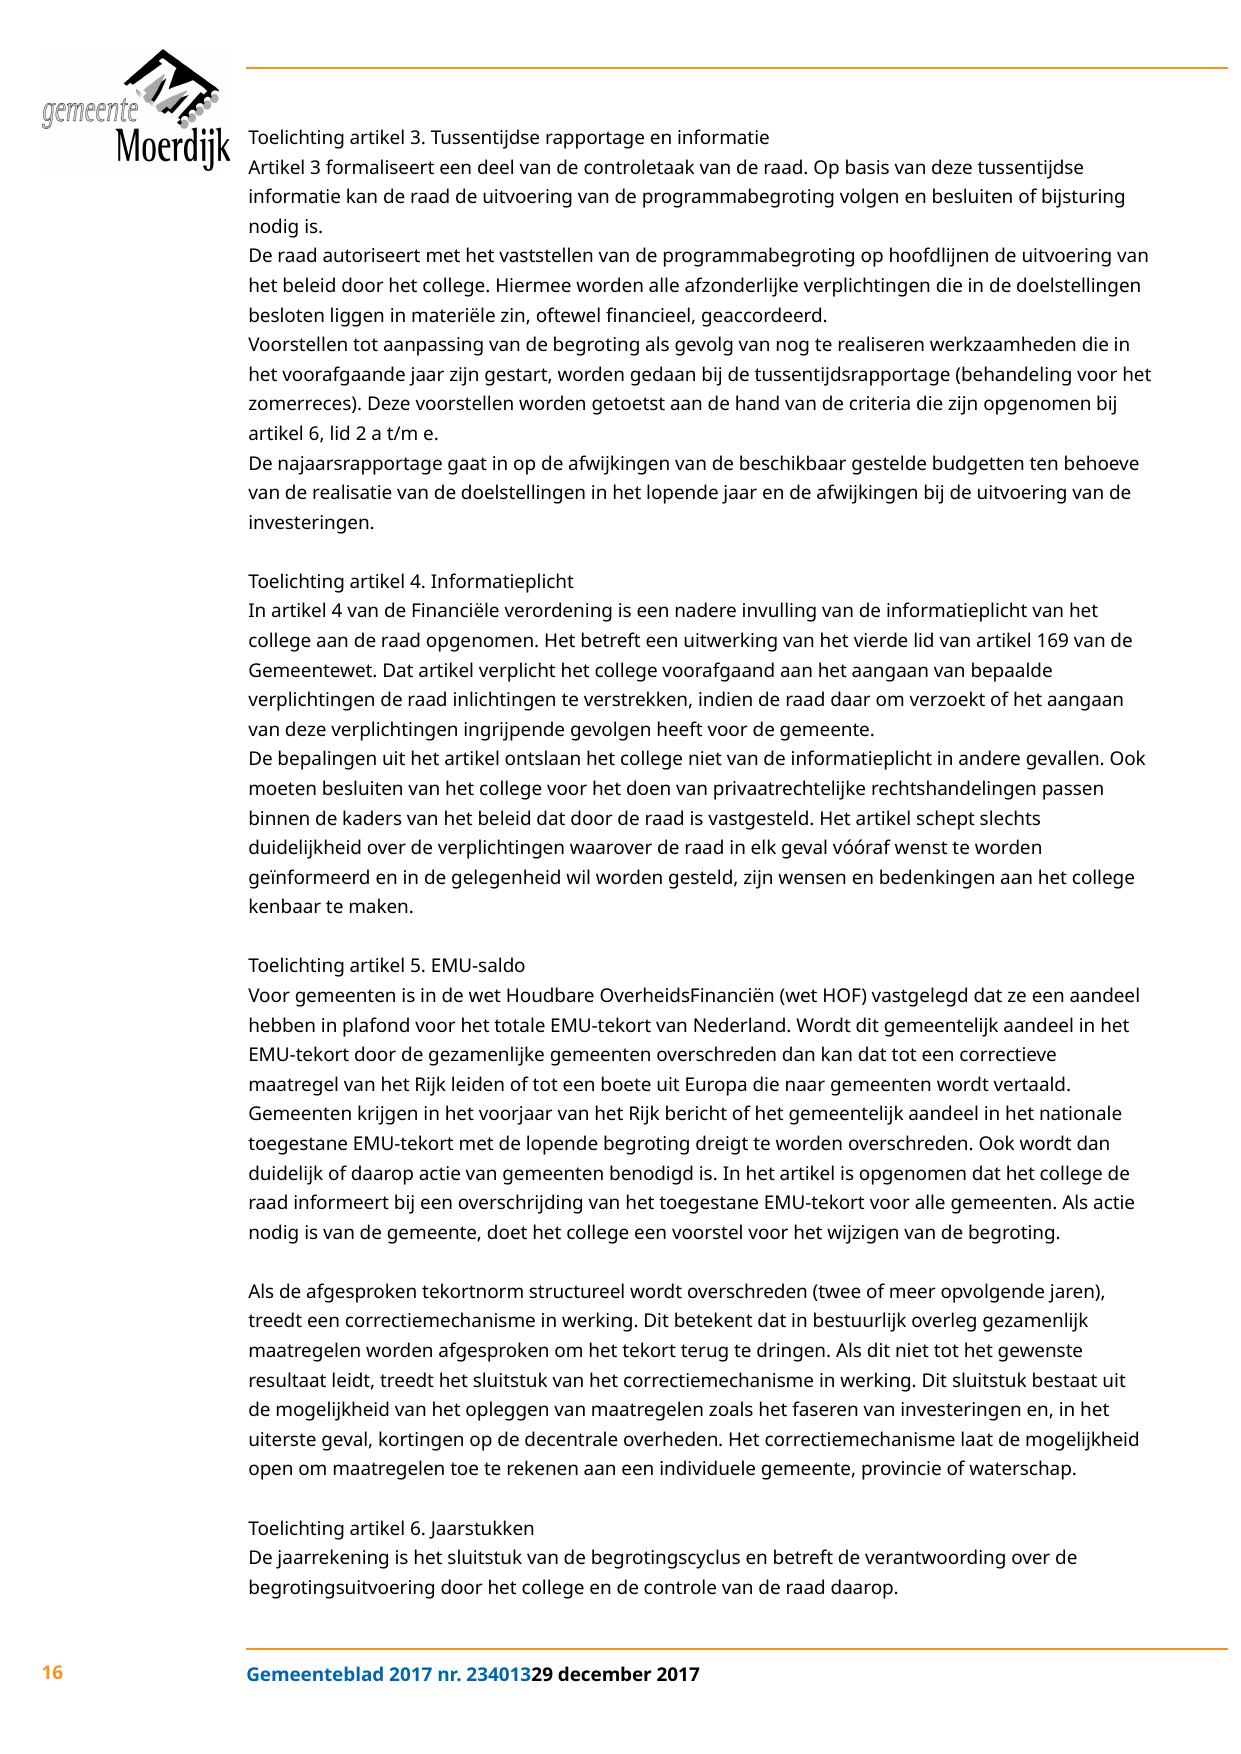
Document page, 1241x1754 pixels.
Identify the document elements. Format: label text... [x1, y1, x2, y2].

text Gemeenten krijgen in het voorjaar van het Rijk bericht of het gemeentelijk aandeel in het nationale toegestane EMU-tekort met de lopende begroting dreigt te worden overschreden. Ook wordt dan duidelijk of daarop actie van gemeenten benodigd is. In het artikel is opgenomen dat het college de raad informeert bij een overschrijding van het toegestane EMU-tekort voor alle gemeenten. Als actie nodig is van de gemeente, doet het college een voorstel voor het wijzigen van de begroting. [248, 1101, 1152, 1245]
text In artikel 4 van de Financiële verordening is een nadere invulling van de informatieplicht van het college aan de raad opgenomen. Het betreft een uitwerking van het vierde lid van artikel 169 van de Gemeentewet. Dat artikel verplicht het college voorafgaand aan het aangaan van bepaalde verplichtingen de raad inlichtingen te verstrekken, indien de raad daar om verzoekt of het aangaan van deze verplichtingen ingrijpende gevolgen heeft voor de gemeente. [248, 598, 1152, 742]
text Artikel 3 formaliseert een deel van de controletaak van de raad. Op basis van deze tussentijdse informatie kan de raad de uitvoering van de programmabegroting volgen en besluiten of bijsturing nodig is. [248, 154, 1152, 239]
text De jaarrekening is het sluitstuk van de begrotingscyclus en betreft de verantwoording over de begrotingsuitvoering door het college en de controle van de raad daarop. [248, 1544, 1152, 1600]
text Voor gemeenten is in de wet Houdbare OverheidsFinanciën (wet HOF) vastgelegd dat ze een aandeel hebben in plafond voor het totale EMU-tekort van Nederland. Wordt dit gemeentelijk aandeel in het EMU-tekort door de gezamenlijke gemeenten overschreden dan kan dat tot een correctieve maatregel van het Rijk leiden of tot een boete uit Europa die naar gemeenten wordt vertaald. [248, 982, 1152, 1097]
text Toelichting artikel 3. Tussentijdse rapportage en informatie [248, 124, 1152, 150]
text Toelichting artikel 4. Informatieplicht [248, 568, 1152, 594]
text De raad autoriseert met het vaststellen van de programmabegroting op hoofdlijnen de uitvoering van het beleid door het college. Hiermee worden alle afzonderlijke verplichtingen die in de doelstellingen besloten liggen in materiële zin, oftewel financieel, geaccordeerd. [248, 243, 1152, 328]
text Toelichting artikel 6. Jaarstukken [248, 1515, 1152, 1541]
text De bepalingen uit het artikel ontslaan het college niet van de informatieplicht in andere gevallen. Ook moeten besluiten van het college voor het doen van privaatrechtelijke rechtshandelingen passen binnen de kaders van het beleid dat door de raad is vastgesteld. Het artikel schept slechts duidelijkheid over de verplichtingen waarover de raad in elk geval vóóraf wenst te worden geïnformeerd en in de gelegenheid wil worden gesteld, zijn wensen en bedenkingen aan het college kenbaar te maken. [248, 746, 1152, 919]
text Als de afgesproken tekortnorm structureel wordt overschreden (twee of meer opvolgende jaren), treedt een correctiemechanisme in werking. Dit betekent dat in bestuurlijk overleg gezamenlijk maatregelen worden afgesproken om het tekort terug te dringen. Als dit niet tot het gewenste resultaat leidt, treedt het sluitstuk van het correctiemechanisme in werking. Dit sluitstuk bestaat uit de mogelijkheid van het opleggen van maatregelen zoals het faseren van investeringen en, in het uiterste geval, kortingen op de decentrale overheden. Het correctiemechanisme laat de mogelijkheid open om maatregelen toe te rekenen aan een individuele gemeente, provincie of waterschap. [248, 1278, 1152, 1481]
picture [41, 47, 231, 172]
text Toelichting artikel 5. EMU-saldo [248, 953, 1152, 978]
text Voorstellen tot aanpassing van de begroting als gevolg van nog te realiseren werkzaamheden die in het voorafgaande jaar zijn gestart, worden gedaan bij de tussentijdsrapportage (behandeling voor het zomerreces). Deze voorstellen worden getoetst aan de hand van de criteria die zijn opgenomen bij artikel 6, lid 2 a t/m e. [248, 331, 1152, 446]
text De najaarsrapportage gaat in op de afwijkingen van de beschikbaar gestelde budgetten ten behoeve van de realisatie van de doelstellingen in het lopende jaar en de afwijkingen bij de uitvoering van de investeringen. [248, 450, 1152, 535]
